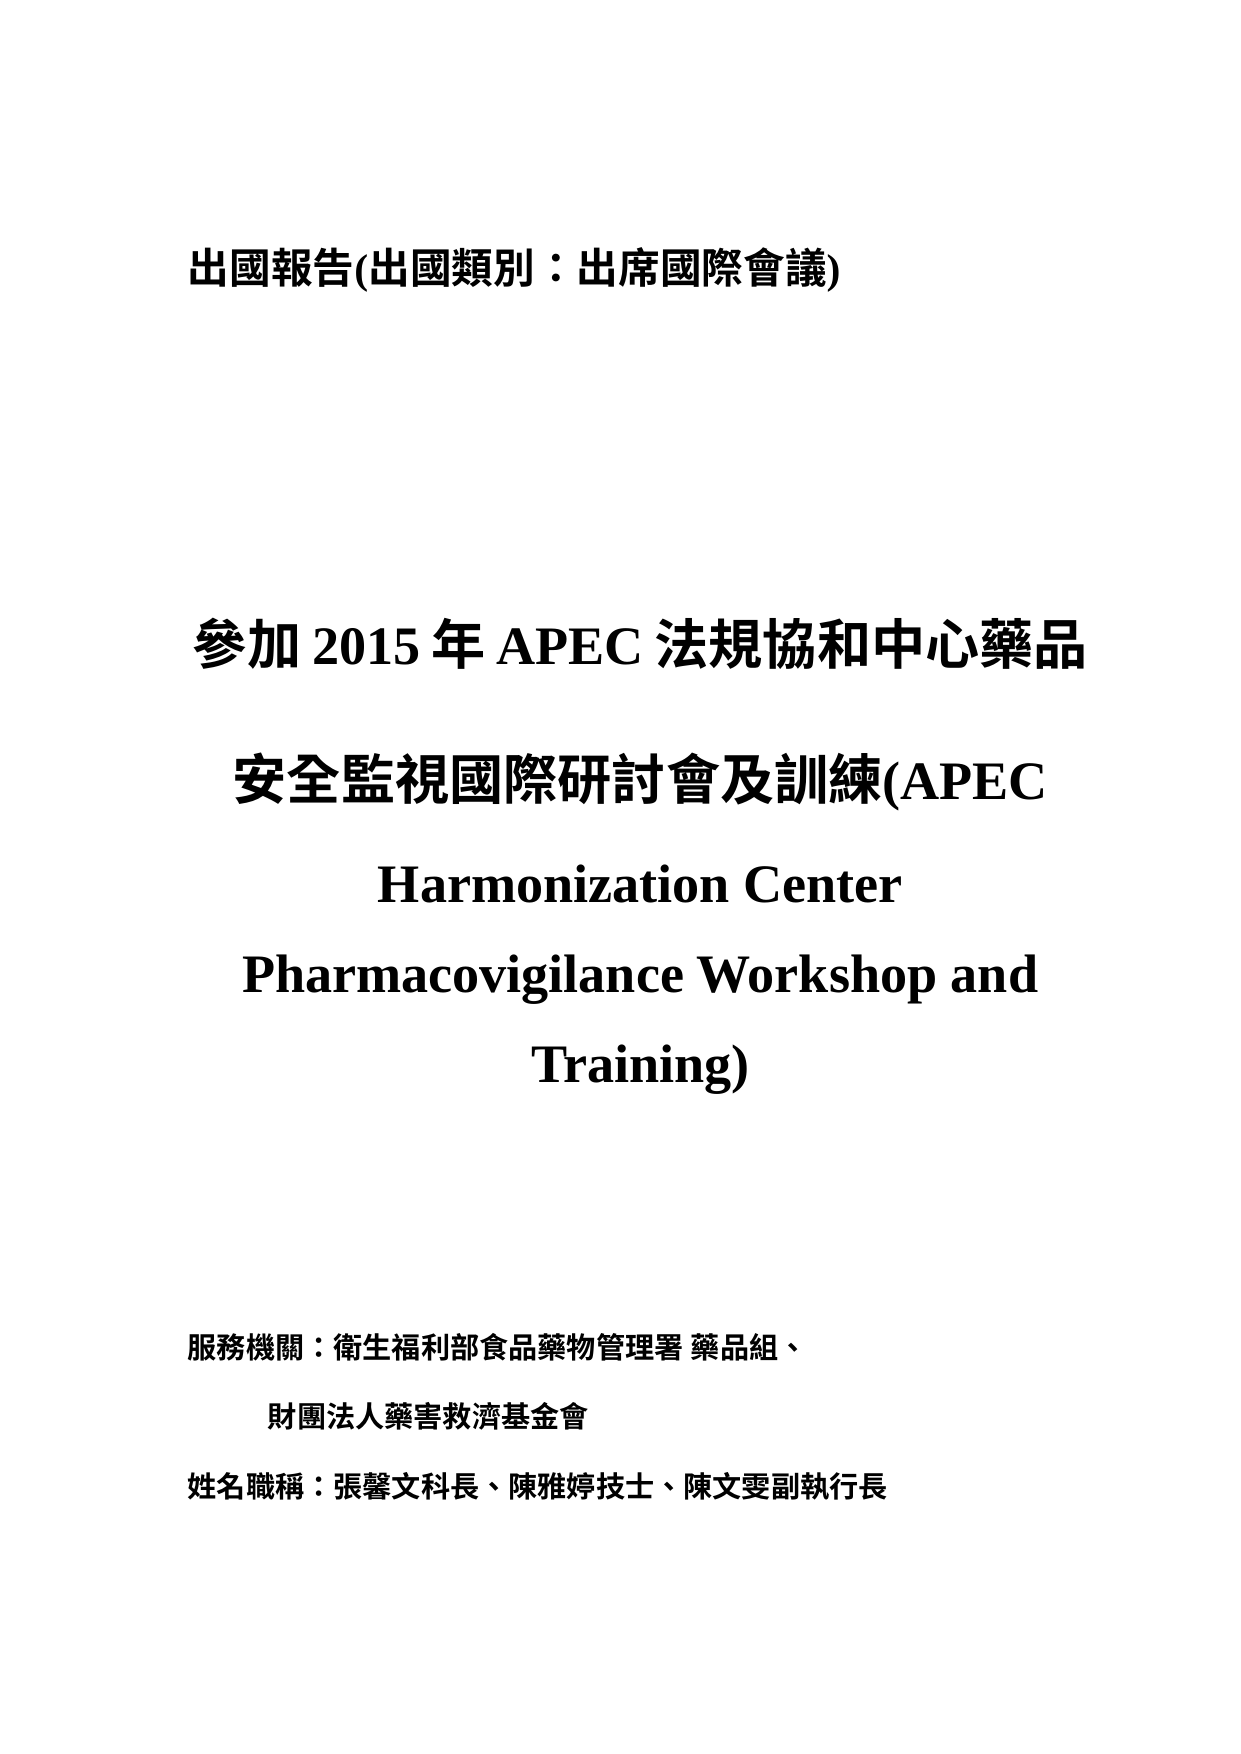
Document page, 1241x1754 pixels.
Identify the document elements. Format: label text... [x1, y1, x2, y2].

text 姓名職稱：張馨文科長、陳雅婷技士、陳文雯副執行長 [187, 1463, 1093, 1506]
text 參加2015年APEC法規協和中心藥品安全監視國際研討會及訓練(APEC Harmonization Center Pharmacovigilance Workshop and Training) [187, 584, 1093, 1102]
text 財團法人藥害救濟基金會 [187, 1394, 1093, 1436]
text 服務機關：衛生福利部食品藥物管理署 藥品組、 [187, 1324, 1093, 1367]
text 出國報告(出國類別：出席國際會議) [187, 228, 1093, 303]
